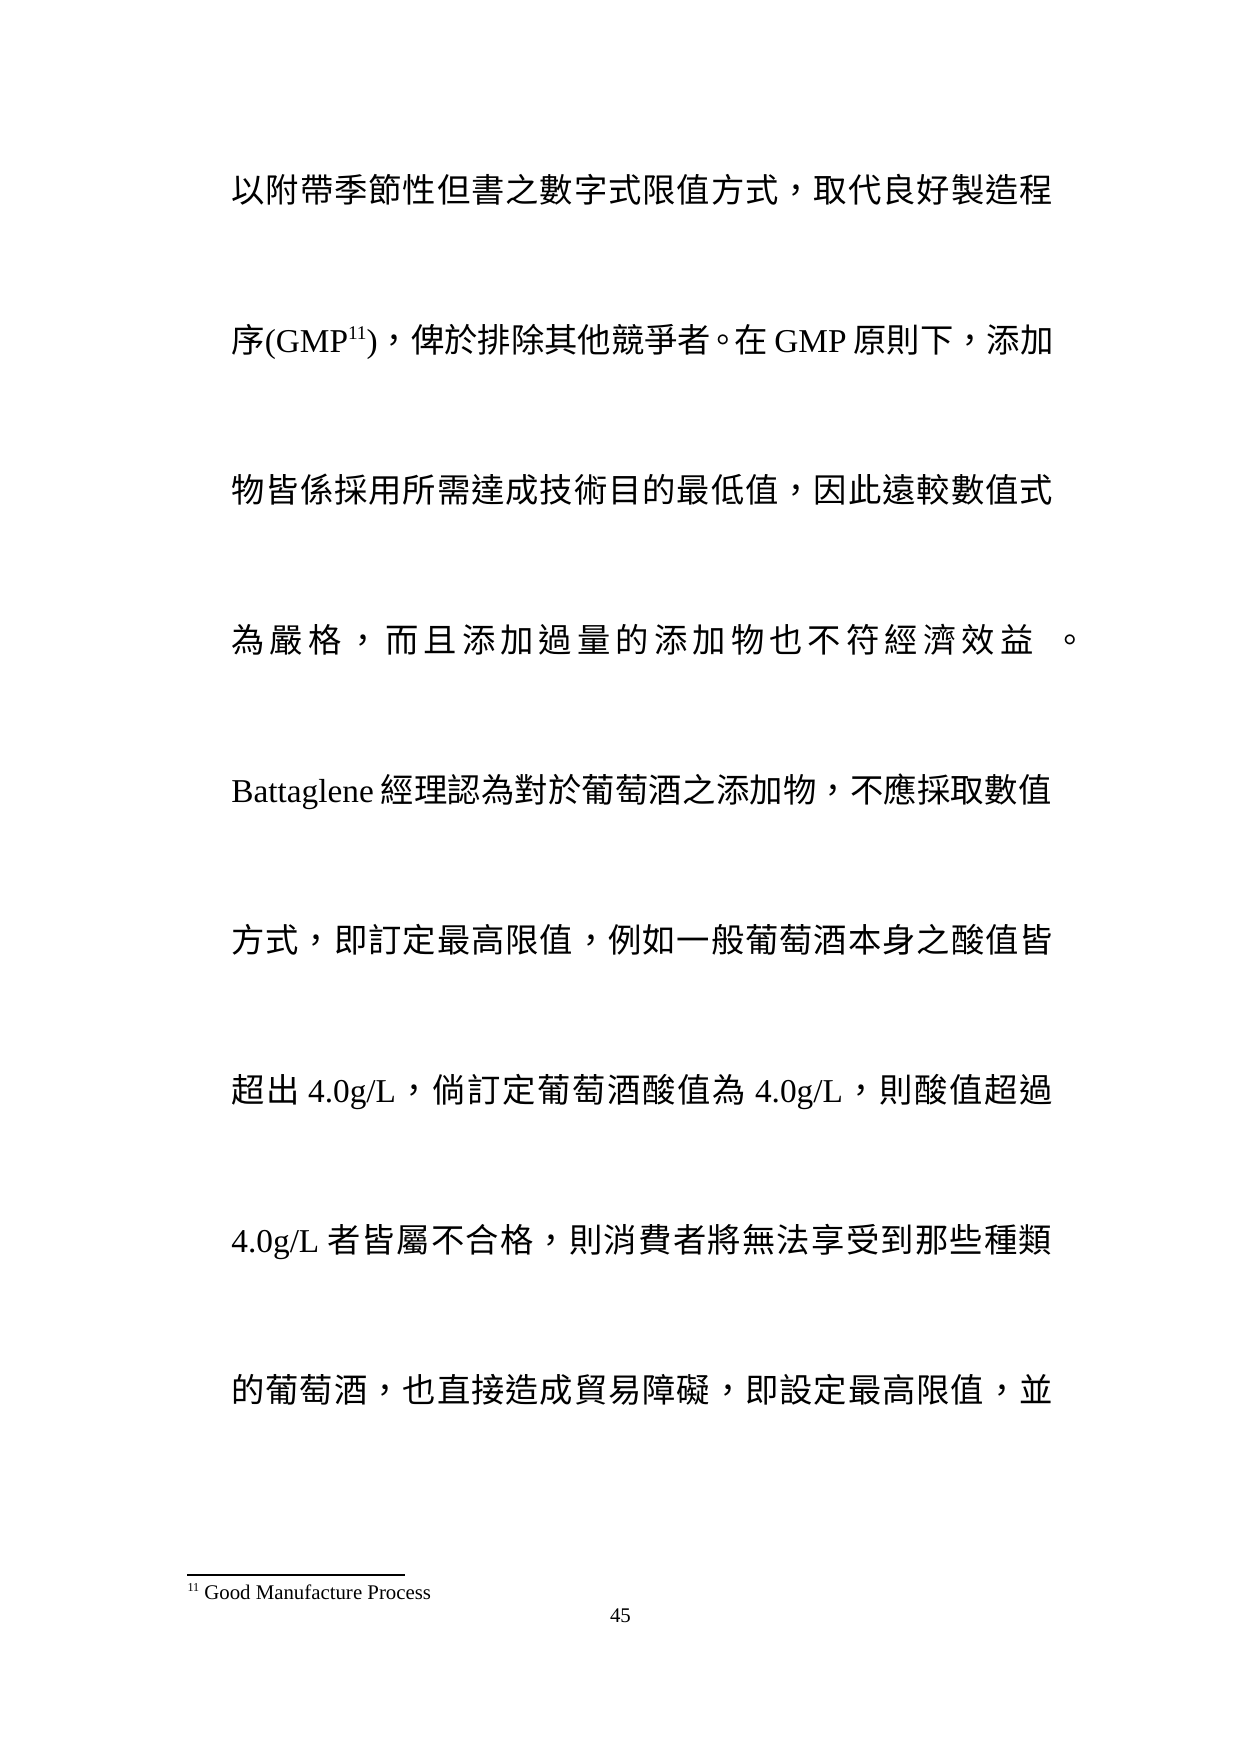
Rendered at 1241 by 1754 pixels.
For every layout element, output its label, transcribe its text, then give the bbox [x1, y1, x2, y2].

text Good Manufacture Process [187, 1581, 1053, 1604]
text Battaglene經理表示該已業對葡萄酒之添加物包括磷酸鈣及磷酸銨，提出增訂建議。另外Battaglene經理提出警訊表示歐盟在CODEX的代表正提議參採歐盟境內規定，以附帶季節性但書之數字式限值方式，取代良好製造程序(GMP)，俾於排除其他競爭者。在GMP原則下，添加物皆係採用所需達成技術目的最低值，因此遠較數值式為嚴格，而且添加過量的添加物也不符經濟效益。Battaglene經理認為對於葡萄酒之添加物，不應採取數值方式，即訂定最高限值，例如一般葡萄酒本身之酸值皆超出4.0g/L，倘訂定葡萄酒酸值為4.0g/L，則酸值超過4.0g/L者皆屬不合格，則消費者將無法享受到那些種類的葡萄酒，也直接造成貿易障礙，即設定最高限值，並無法促進貿易，反而流於貿易限制。Battaglene經理建議，僅在無每日可允許攝入值(ADI)之情況下，採取數值式限制。Battaglene經理希望能使WRF成為CODEX之葡萄酒相關資訊來源。 [231, 150, 1053, 1425]
